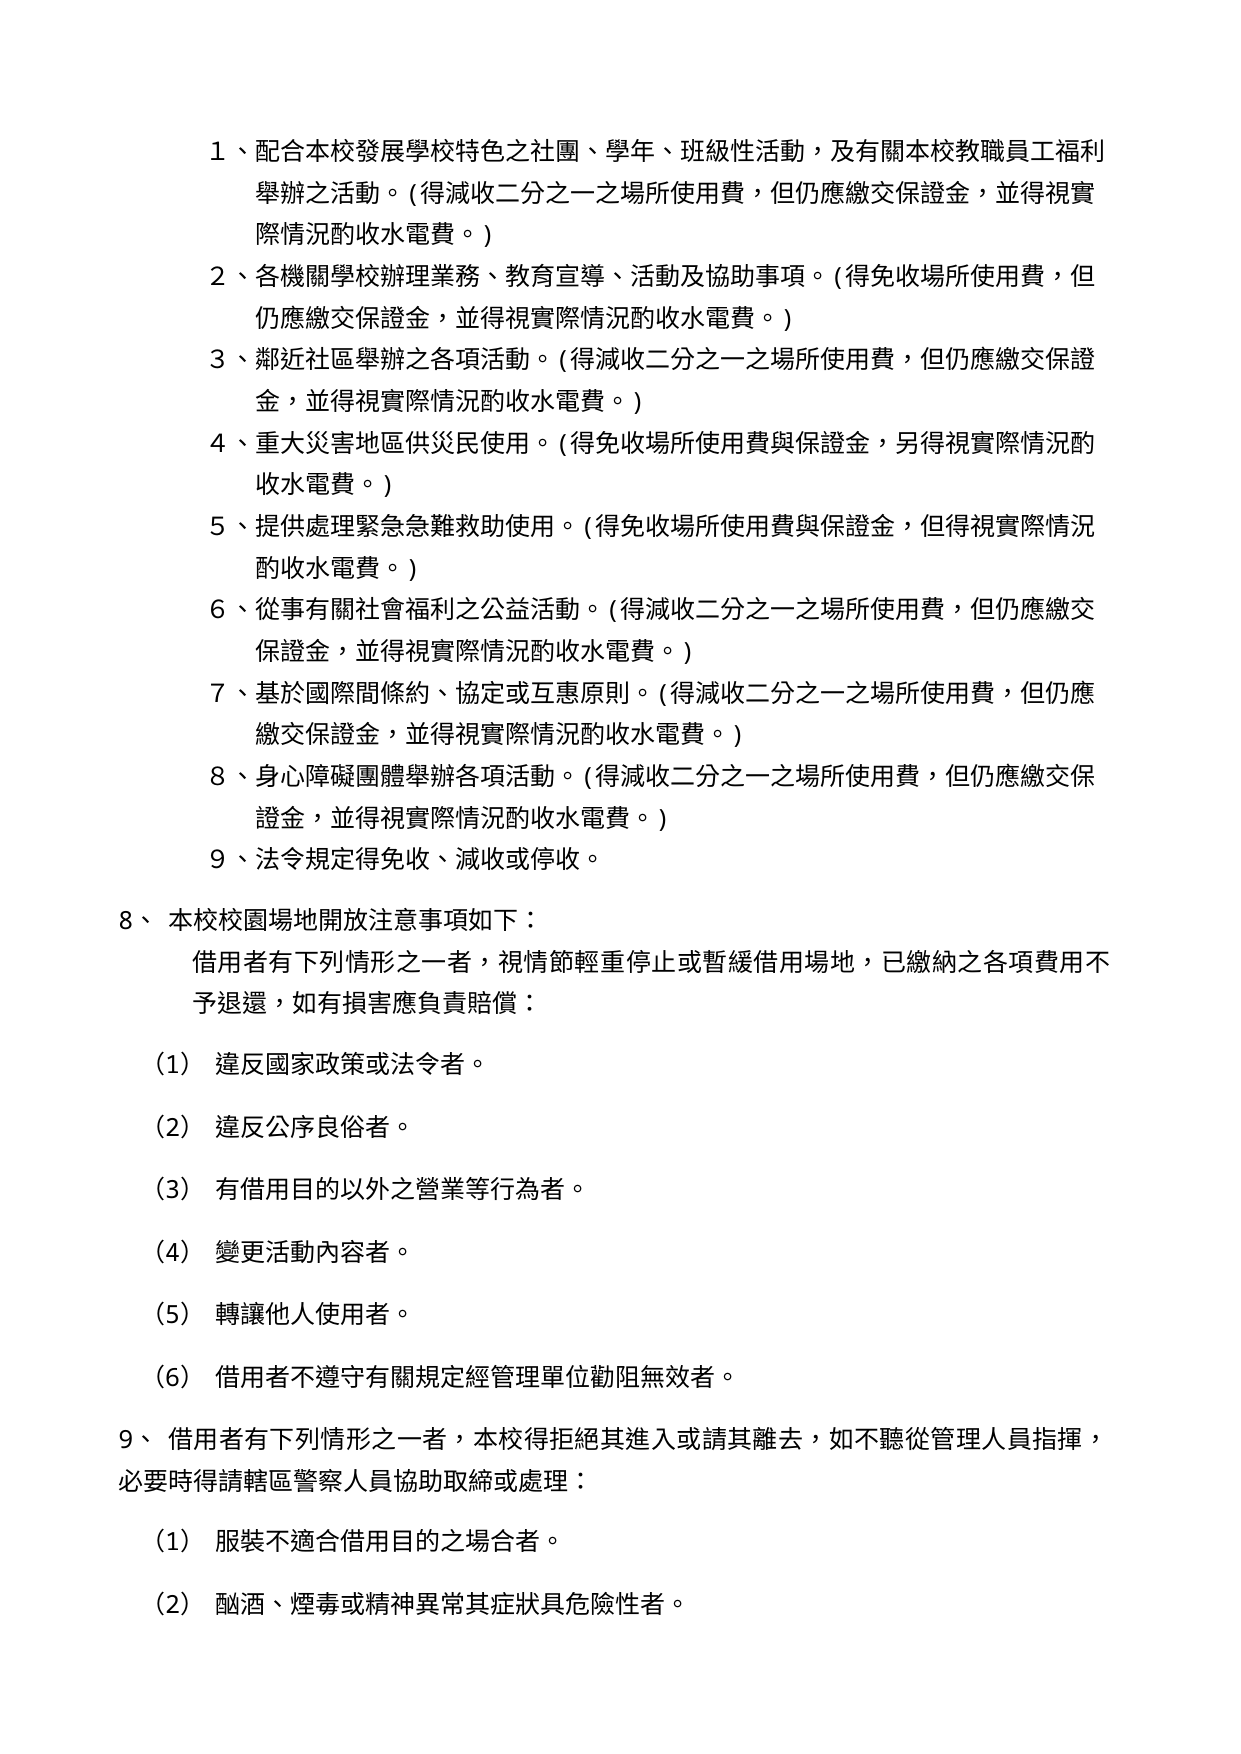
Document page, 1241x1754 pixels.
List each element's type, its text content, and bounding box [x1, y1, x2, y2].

list 借用者不遵守有關規定經管理單位勸阻無效者。 [140, 1333, 1122, 1396]
list 轉讓他人使用者。 [140, 1271, 1122, 1333]
text ９、法令規定得免收、減收或停收。 [205, 835, 1110, 877]
list 酗酒、煙毒或精神異常其症狀具危險性者。 [140, 1561, 1122, 1623]
list 違反公序良俗者。 [140, 1083, 1122, 1146]
list 有借用目的以外之營業等行為者。 [140, 1146, 1122, 1208]
text ８、身心障礙團體舉辦各項活動。(得減收二分之一之場所使用費，但仍應繳交保證金，並得視實際情況酌收水電費。) [205, 752, 1110, 835]
text １、配合本校發展學校特色之社團、學年、班級性活動，及有關本校教職員工福利舉辦之活動。(得減收二分之一之場所使用費，但仍應繳交保證金，並得視實際情況酌收水電費。) [205, 127, 1110, 252]
text ５、提供處理緊急急難救助使用。(得免收場所使用費與保證金，但得視實際情況酌收水電費。) [205, 502, 1110, 585]
list 本校校園場地開放注意事項如下： [118, 896, 1110, 938]
list 服裝不適合借用目的之場合者。 [140, 1498, 1122, 1561]
text ２、各機關學校辦理業務、教育宣導、活動及協助事項。(得免收場所使用費，但仍應繳交保證金，並得視實際情況酌收水電費。) [205, 252, 1110, 335]
text ３、鄰近社區舉辦之各項活動。(得減收二分之一之場所使用費，但仍應繳交保證金，並得視實際情況酌收水電費。) [205, 335, 1110, 419]
list 變更活動內容者。 [140, 1208, 1122, 1271]
list 違反國家政策或法令者。 [140, 1021, 1122, 1083]
text ６、從事有關社會福利之公益活動。(得減收二分之一之場所使用費，但仍應繳交保證金，並得視實際情況酌收水電費。) [205, 585, 1110, 669]
text 借用者有下列情形之一者，視情節輕重停止或暫緩借用場地，已繳納之各項費用不予退還，如有損害應負責賠償： [192, 938, 1110, 1021]
list 借用者有下列情形之一者，本校得拒絕其進入或請其離去，如不聽從管理人員指揮，必要時得請轄區警察人員協助取締或處理： [118, 1415, 1110, 1498]
text ７、基於國際間條約、協定或互惠原則。(得減收二分之一之場所使用費，但仍應繳交保證金，並得視實際情況酌收水電費。) [205, 669, 1110, 752]
text ４、重大災害地區供災民使用。(得免收場所使用費與保證金，另得視實際情況酌收水電費。) [205, 419, 1110, 502]
